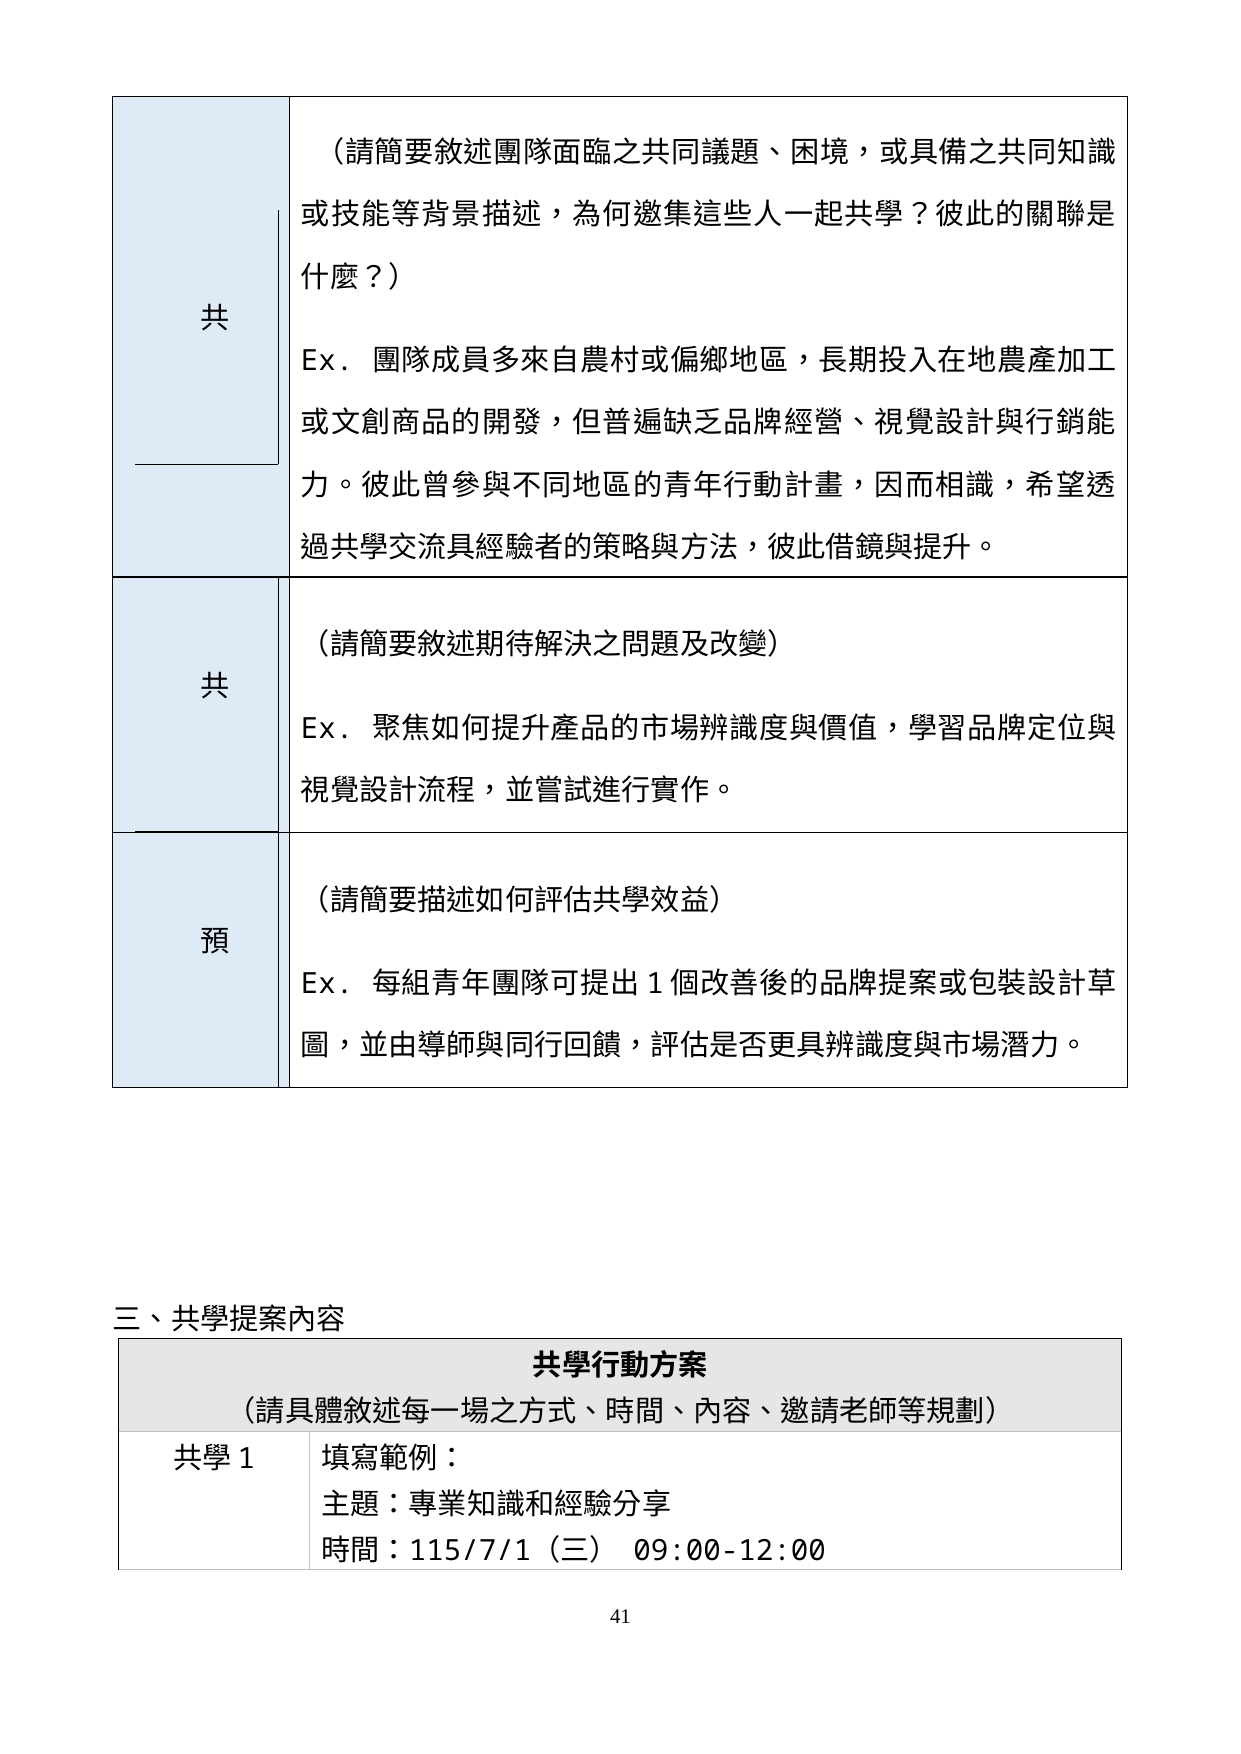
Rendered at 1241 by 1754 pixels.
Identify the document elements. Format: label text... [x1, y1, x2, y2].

table_cell 共學目的 [279, 578, 289, 832]
text 三、共學提案內容 [112, 1275, 1128, 1338]
table_cell 填寫範例： 主題：專業知識和經驗分享 時間：115/7/1（三） 09:00-12:00 [310, 1432, 1121, 1569]
table_cell 共學1 [119, 1432, 309, 1569]
table_cell 共學目的 [113, 578, 278, 832]
table_cell 共學需求描述 [113, 97, 289, 576]
table_cell （請簡要描述如何評估共學效益） Ex. 每組青年團隊可提出1個改善後的品牌提案或包裝設計草圖，並由導師與同行回饋，評估是否更具辨識度與市場潛力。 [290, 833, 1127, 1087]
table_cell 預期效益 [279, 833, 289, 1087]
table_cell （請簡要敘述團隊面臨之共同議題、困境，或具備之共同知識或技能等背景描述，為何邀集這些人一起共學？彼此的關聯是什麼？） Ex. 團隊成員多來自農村或偏鄉地區，長期投入在地農產加工或文創商品的開發，但普遍缺乏品牌經營、視覺設計與行銷能力。彼此曾參與不同地區的青年行動計畫，因而相識，希望透過共學交流具經驗者的策略與方法，彼此借鏡與提升。 [290, 97, 1127, 576]
table_cell 預期效益 [113, 833, 278, 1087]
table_header 共學行動方案 （請具體敘述每一場之方式、時間、內容、邀請老師等規劃） [119, 1339, 1121, 1431]
table_cell （請簡要敘述期待解決之問題及改變） Ex. 聚焦如何提升產品的市場辨識度與價值，學習品牌定位與視覺設計流程，並嘗試進行實作。 [290, 578, 1127, 832]
